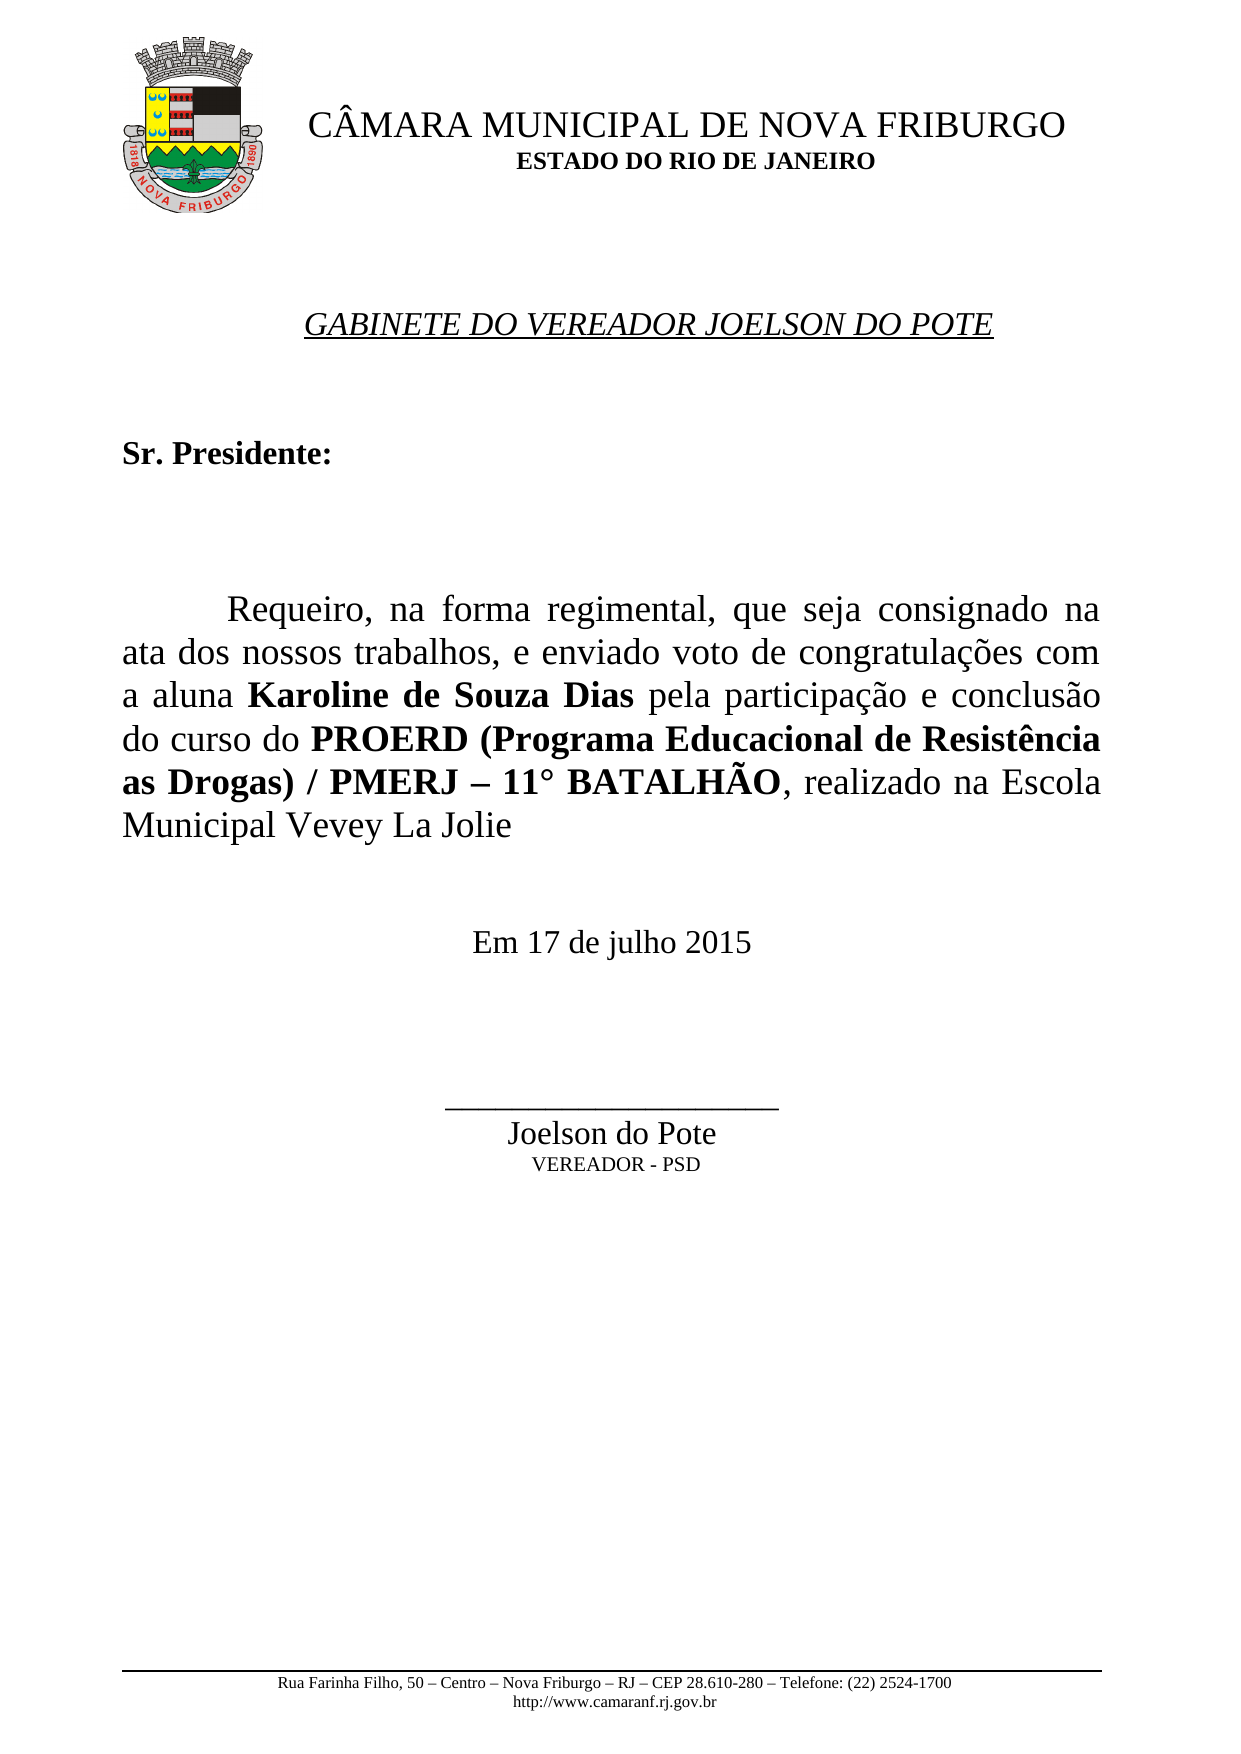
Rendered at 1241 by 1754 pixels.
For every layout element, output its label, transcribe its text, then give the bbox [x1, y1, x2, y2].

text VEREADOR - PSD [122, 1152, 1102, 1176]
text Sr. Presidente: [122, 433, 1102, 472]
text Joelson do Pote [122, 1114, 1102, 1152]
subtitle Em 17 de julho 2015 [122, 922, 1102, 960]
text ____________________ [122, 1075, 1102, 1114]
text Requeiro, na forma regimental, que seja consignado na ata dos nossos trabalhos, e enviado voto de congratulações com a aluna Karoline de Souza Dias pela participação e conclusão do curso do PROERD (Programa Educacional de Resistência as Drogas) / PMERJ – 11° BATALHÃO, realizado na Escola Municipal Vevey La Jolie [122, 587, 1102, 845]
text GABINETE DO VEREADOR JOELSON DO POTE [122, 304, 1102, 342]
